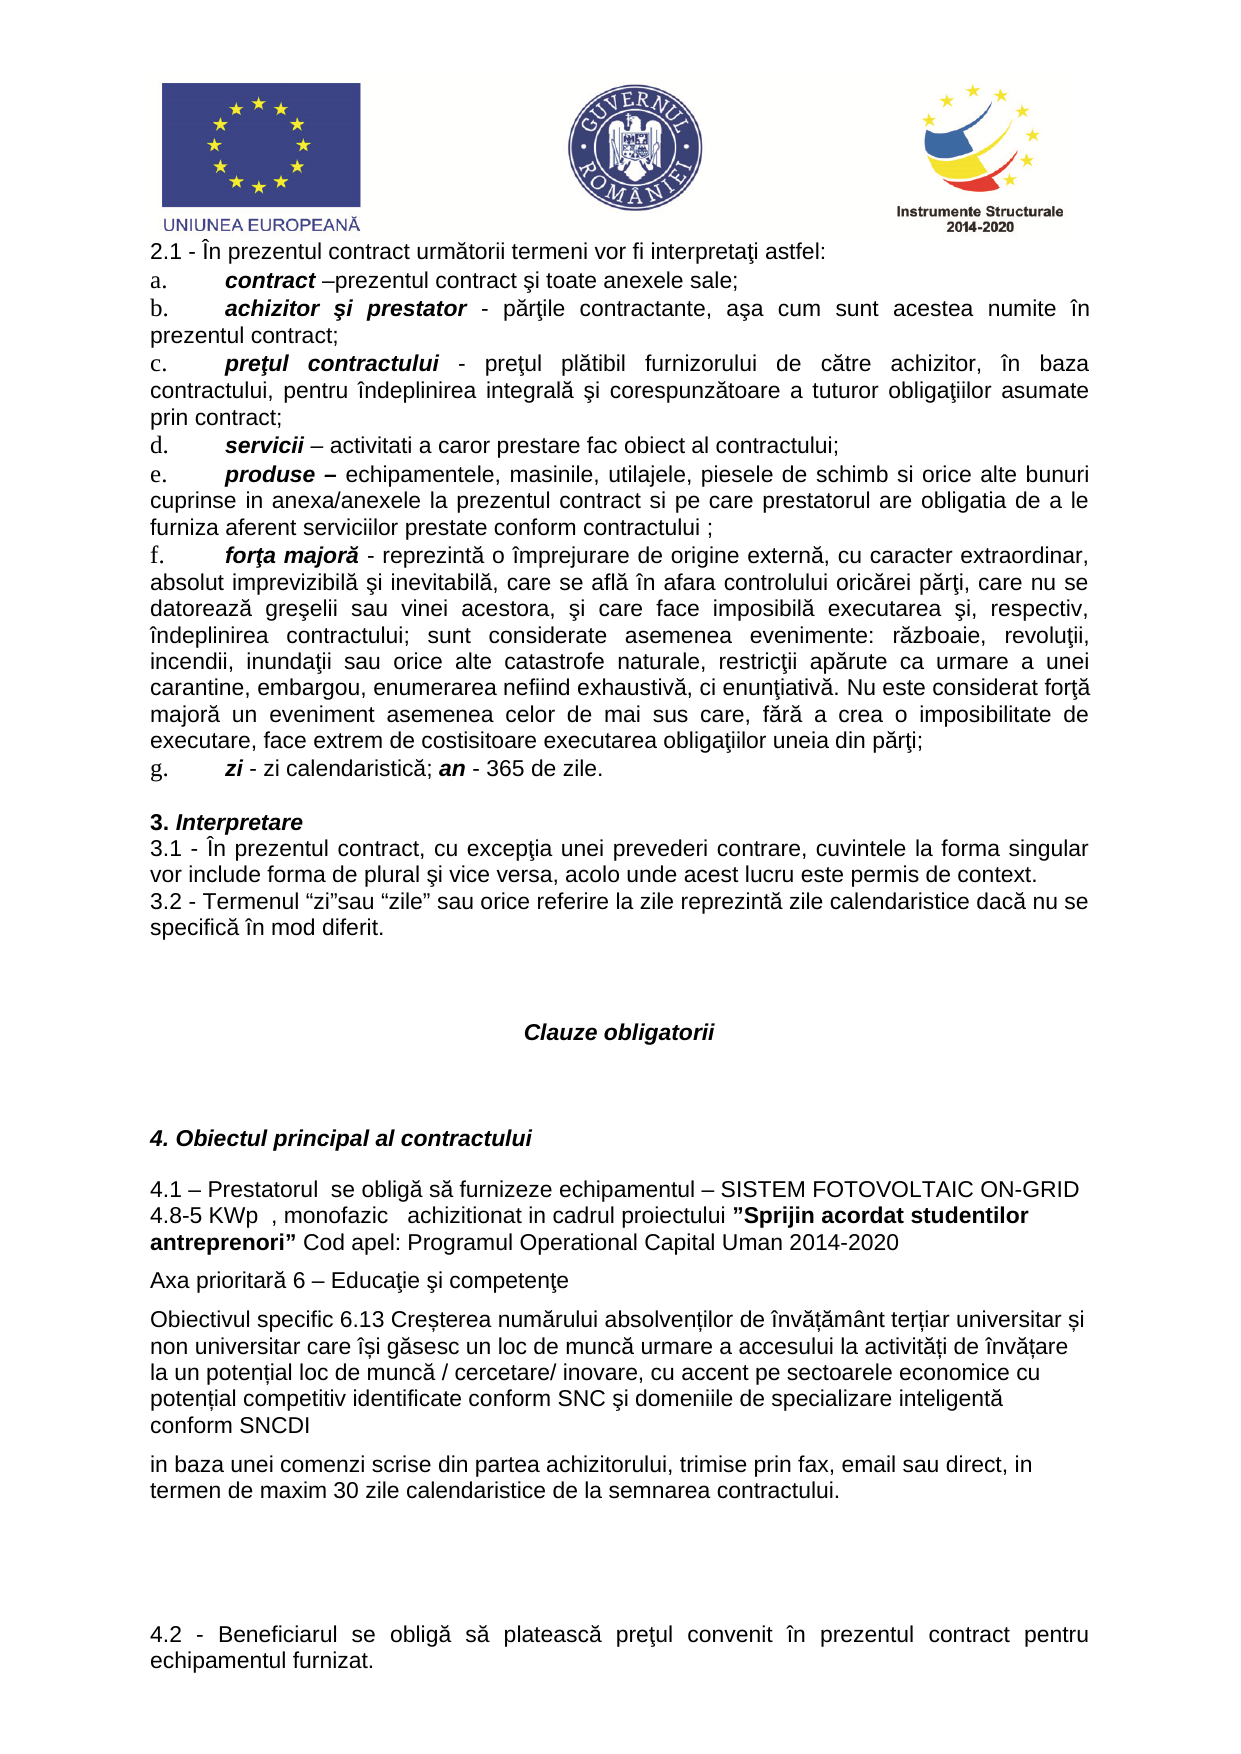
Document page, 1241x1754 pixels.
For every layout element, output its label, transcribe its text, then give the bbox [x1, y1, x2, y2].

text 3. Interpretare [150, 808, 1090, 835]
list achizitor şi prestator - părţile contractante, aşa cum sunt acestea numite în prezentul contract; [150, 293, 1090, 348]
text in baza unei comenzi scrise din partea achizitorului, trimise prin fax, email sau direct, in termen de maxim 30 zile calendaristice de la semnarea contractului. [150, 1451, 1090, 1503]
text 4.1 – Prestatorul se obligă să furnizeze echipamentul – SISTEM FOTOVOLTAIC ON-GRID 4.8-5 KWp , monofazic achizitionat in cadrul proiectului ”Sprijin acordat studentilor antreprenori” Cod apel: Programul Operational Capital Uman 2014-2020 [150, 1176, 1090, 1255]
list produse – echipamentele, masinile, utilajele, piesele de schimb si orice alte bunuri cuprinse in anexa/anexele la prezentul contract si pe care prestatorul are obligatia de a le furniza aferent serviciilor prestate conform contractului ; [150, 459, 1090, 540]
text Obiectivul specific 6.13 Creșterea numărului absolvenților de învățământ terțiar universitar și non universitar care își găsesc un loc de muncă urmare a accesului la activități de învățare la un potențial loc de muncă / cercetare/ inovare, cu accent pe sectoarele economice cu potențial competitiv identificate conform SNC şi domeniile de specializare inteligentă conform SNCDI [150, 1306, 1090, 1438]
text 2.1 - În prezentul contract următorii termeni vor fi interpretaţi astfel: [150, 238, 1090, 265]
text Clauze obligatorii [150, 1019, 1090, 1046]
text Axa prioritară 6 – Educaţie şi competenţe [150, 1267, 1090, 1294]
list zi - zi calendaristică; an - 365 de zile. [150, 753, 1090, 782]
list preţul contractului - preţul plătibil furnizorului de către achizitor, în baza contractului, pentru îndeplinirea integrală şi corespunzătoare a tuturor obligaţiilor asumate prin contract; [150, 348, 1090, 430]
list forţa majoră - reprezintă o împrejurare de origine externă, cu caracter extraordinar, absolut imprevizibilă şi inevitabilă, care se află în afara controlului oricărei părţi, care nu se datorează greşelii sau vinei acestora, şi care face imposibilă executarea şi, respectiv, îndeplinirea contractului; sunt considerate asemenea evenimente: războaie, revoluţii, incendii, inundaţii sau orice alte catastrofe naturale, restricţii apărute ca urmare a unei carantine, embargou, enumerarea nefiind exhaustivă, ci enunţiativă. Nu este considerat forţă majoră un eveniment asemenea celor de mai sus care, fără a crea o imposibilitate de executare, face extrem de costisitoare executarea obligaţiilor uneia din părţi; [150, 540, 1090, 753]
list contract –prezentul contract şi toate anexele sale; [150, 265, 1090, 293]
list servicii – activitati a caror prestare fac obiect al contractului; [150, 430, 1090, 459]
text 3.1 - În prezentul contract, cu excepţia unei prevederi contrare, cuvintele la forma singular vor include forma de plural şi vice versa, acolo unde acest lucru este permis de context. [150, 835, 1090, 888]
text 4.2 - Beneficiarul se obligă să platească preţul convenit în prezentul contract pentru echipamentul furnizat. [150, 1621, 1090, 1674]
text 4. Obiectul principal al contractului [150, 1125, 1090, 1151]
text 3.2 - Termenul “zi”sau “zile” sau orice referire la zile reprezintă zile calendaristice dacă nu se specifică în mod diferit. [150, 888, 1090, 940]
